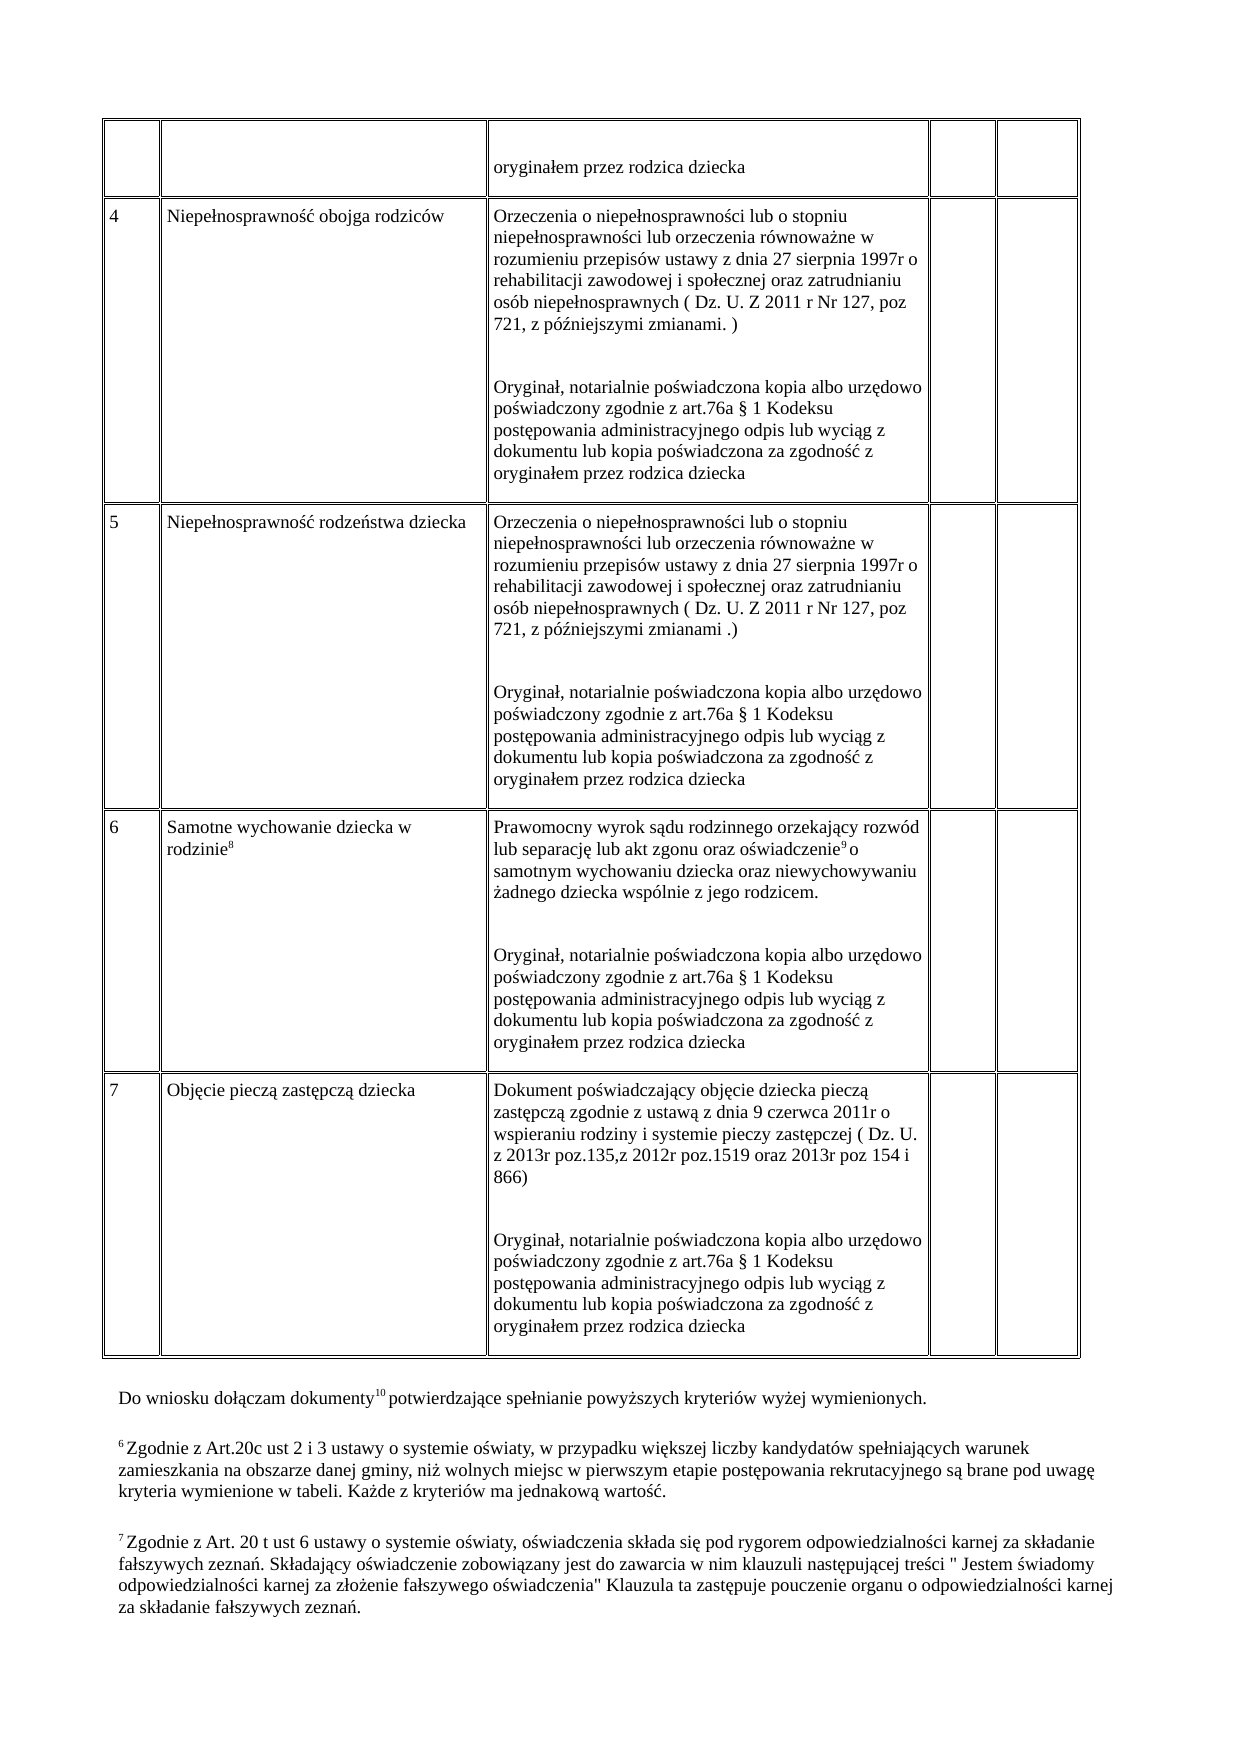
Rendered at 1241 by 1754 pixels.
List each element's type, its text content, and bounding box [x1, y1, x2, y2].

text 7 Zgodnie z Art. 20 t ust 6 ustawy o systemie oświaty, oświadczenia składa się pod rygorem odpowiedzialności karnej za składanie fałszywych zeznań. Składający oświadczenie zobowiązany jest do zawarcia w nim klauzuli następującej treści " Jestem świadomy odpowiedzialności karnej za złożenie fałszywego oświadczenia" Klauzula ta zastępuje pouczenie organu o odpowiedzialności karnej za składanie fałszywych zeznań. [118, 1531, 1122, 1617]
table_cell [105, 121, 159, 196]
table_cell 6 [105, 811, 159, 1071]
table_cell Prawomocny wyrok sądu rodzinnego orzekający rozwód lub separację lub akt zgonu oraz oświadczenie9 o samotnym wychowaniu dziecka oraz niewychowywaniu żadnego dziecka wspólnie z jego rodzicem. Oryginał, notarialnie poświadczona kopia albo urzędowo poświadczony zgodnie z art.76a § 1 Kodeksu postępowania administracyjnego odpis lub wyciąg z dokumentu lub kopia poświadczona za zgodność z oryginałem przez rodzica dziecka [489, 811, 928, 1071]
table_cell [998, 199, 1077, 502]
table_cell [931, 505, 995, 808]
table_cell [998, 505, 1077, 808]
table_cell 5 [105, 505, 159, 808]
table_cell 7 [105, 1074, 159, 1355]
table_cell [931, 1074, 995, 1355]
table_cell Orzeczenia o niepełnosprawności lub o stopniu niepełnosprawności lub orzeczenia równoważne w rozumieniu przepisów ustawy z dnia 27 sierpnia 1997r o rehabilitacji zawodowej i społecznej oraz zatrudnianiu osób niepełnosprawnych ( Dz. U. Z 2011 r Nr 127, poz 721, z późniejszymi zmianami. ) Oryginał, notarialnie poświadczona kopia albo urzędowo poświadczony zgodnie z art.76a § 1 Kodeksu postępowania administracyjnego odpis lub wyciąg z dokumentu lub kopia poświadczona za zgodność z oryginałem przez rodzica dziecka [489, 199, 928, 502]
table_cell Objęcie pieczą zastępczą dziecka [162, 1074, 486, 1355]
table_cell 4 [105, 199, 159, 502]
table_cell Dokument poświadczający objęcie dziecka pieczą zastępczą zgodnie z ustawą z dnia 9 czerwca 2011r o wspieraniu rodziny i systemie pieczy zastępczej ( Dz. U. z 2013r poz.135,z 2012r poz.1519 oraz 2013r poz 154 i 866) Oryginał, notarialnie poświadczona kopia albo urzędowo poświadczony zgodnie z art.76a § 1 Kodeksu postępowania administracyjnego odpis lub wyciąg z dokumentu lub kopia poświadczona za zgodność z oryginałem przez rodzica dziecka [489, 1074, 928, 1355]
table_cell oryginałem przez rodzica dziecka [489, 121, 928, 196]
table_cell [998, 121, 1077, 196]
table_cell Niepełnosprawność rodzeństwa dziecka [162, 505, 486, 808]
table_cell [998, 811, 1077, 1071]
table_cell [998, 1074, 1077, 1355]
table_cell Niepełnosprawność obojga rodziców [162, 199, 486, 502]
table_cell Samotne wychowanie dziecka w rodzinie8 [162, 811, 486, 1071]
text 6 Zgodnie z Art.20c ust 2 i 3 ustawy o systemie oświaty, w przypadku większej liczby kandydatów spełniających warunek zamieszkania na obszarze danej gminy, niż wolnych miejsc w pierwszym etapie postępowania rekrutacyjnego są brane pod uwagę kryteria wymienione w tabeli. Każde z kryteriów ma jednakową wartość. [118, 1437, 1122, 1502]
table_cell [931, 811, 995, 1071]
table_cell Orzeczenia o niepełnosprawności lub o stopniu niepełnosprawności lub orzeczenia równoważne w rozumieniu przepisów ustawy z dnia 27 sierpnia 1997r o rehabilitacji zawodowej i społecznej oraz zatrudnianiu osób niepełnosprawnych ( Dz. U. Z 2011 r Nr 127, poz 721, z późniejszymi zmianami .) Oryginał, notarialnie poświadczona kopia albo urzędowo poświadczony zgodnie z art.76a § 1 Kodeksu postępowania administracyjnego odpis lub wyciąg z dokumentu lub kopia poświadczona za zgodność z oryginałem przez rodzica dziecka [489, 505, 928, 808]
table_cell [162, 121, 486, 196]
table_cell [931, 199, 995, 502]
text Do wniosku dołączam dokumenty10 potwierdzające spełnianie powyższych kryteriów wyżej wymienionych. [118, 1387, 1122, 1408]
table_cell [931, 121, 995, 196]
